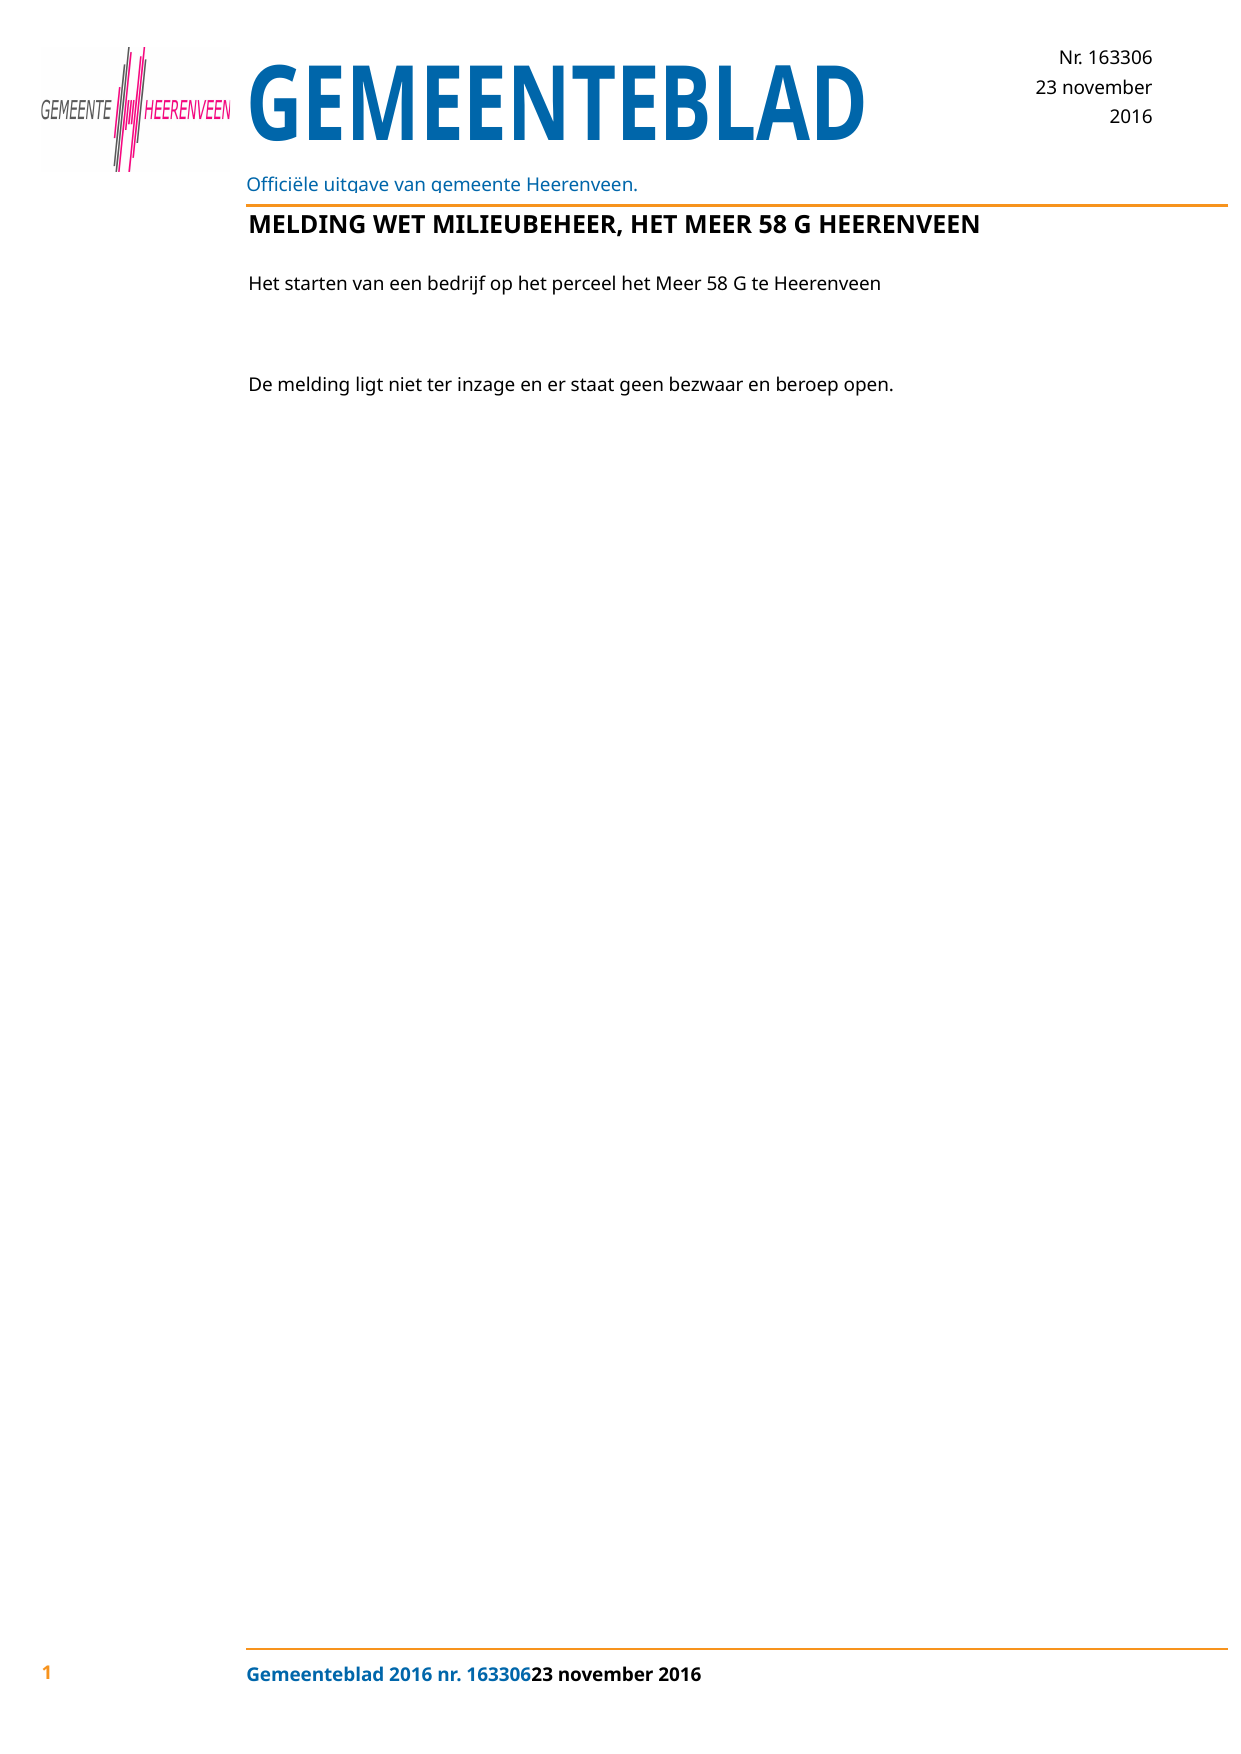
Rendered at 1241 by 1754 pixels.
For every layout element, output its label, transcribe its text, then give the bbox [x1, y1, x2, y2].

text Het starten van een bedrijf op het perceel het Meer 58 G te Heerenveen [248, 270, 1152, 296]
text MELDING WET MILIEUBEHEER, HET MEER 58 G HEERENVEEN [248, 207, 1152, 241]
text De melding ligt niet ter inzage en er staat geen bezwaar en beroep open. [248, 371, 1152, 397]
picture [41, 47, 231, 172]
